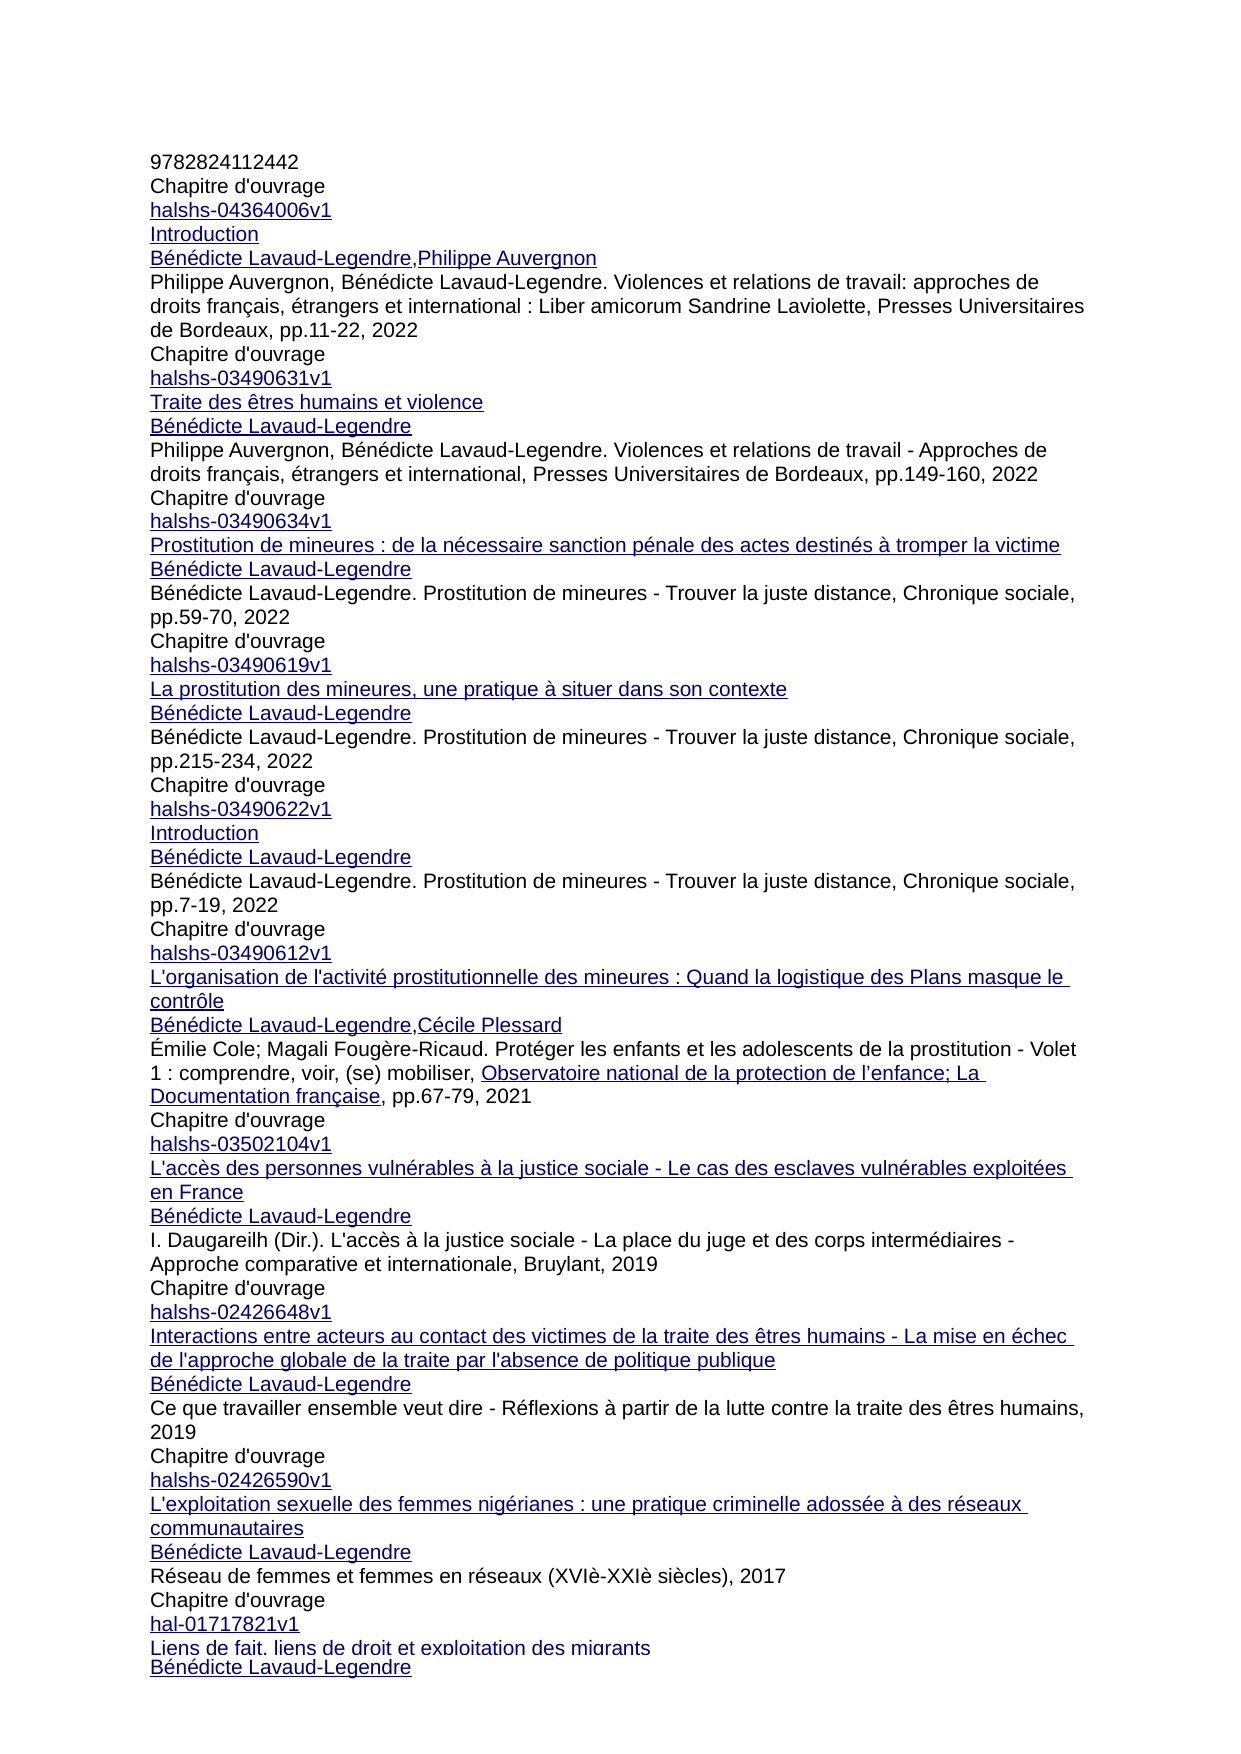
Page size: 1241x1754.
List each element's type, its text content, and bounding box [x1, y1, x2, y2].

table_cell La prostitution des mineures, une pratique à situer dans son contexte Bénédicte Lavaud-Legendre Bénédicte Lavaud-Legendre. Prostitution de mineures - Trouver la juste distance, Chronique sociale, pp.215-234, 2022 Chapitre d'ouvrage halshs-03490622v1 [150, 677, 1090, 821]
table_cell L'exploitation sexuelle des femmes nigérianes : une pratique criminelle adossée à des réseaux communautaires Bénédicte Lavaud-Legendre Réseau de femmes et femmes en réseaux (XVIè-XXIè siècles), 2017 Chapitre d'ouvrage hal-01717821v1 [150, 1492, 1090, 1635]
table_cell Introduction Bénédicte Lavaud-Legendre Bénédicte Lavaud-Legendre. Prostitution de mineures - Trouver la juste distance, Chronique sociale, pp.7-19, 2022 Chapitre d'ouvrage halshs-03490612v1 [150, 821, 1090, 964]
table_cell Liens de fait, liens de droit et exploitation des migrants Bénédicte Lavaud-Legendre [150, 1635, 1090, 1679]
table_cell L'accès des personnes vulnérables à la justice sociale - Le cas des esclaves vulnérables exploitées en France Bénédicte Lavaud-Legendre I. Daugareilh (Dir.). L'accès à la justice sociale - La place du juge et des corps intermédiaires - Approche comparative et internationale, Bruylant, 2019 Chapitre d'ouvrage halshs-02426648v1 [150, 1156, 1090, 1324]
table_cell 9782824112442 Chapitre d'ouvrage halshs-04364006v1 [150, 150, 1090, 222]
table_cell Traite des êtres humains et violence Bénédicte Lavaud-Legendre Philippe Auvergnon, Bénédicte Lavaud-Legendre. Violences et relations de travail - Approches de droits français, étrangers et international, Presses Universitaires de Bordeaux, pp.149-160, 2022 Chapitre d'ouvrage halshs-03490634v1 [150, 390, 1090, 533]
table_cell L'organisation de l'activité prostitutionnelle des mineures : Quand la logistique des Plans masque le contrôle Bénédicte Lavaud-Legendre,Cécile Plessard Émilie Cole; Magali Fougère-Ricaud. Protéger les enfants et les adolescents de la prostitution - Volet 1 : comprendre, voir, (se) mobiliser, Observatoire national de la protection de l’enfance; La Documentation française, pp.67-79, 2021 Chapitre d'ouvrage halshs-03502104v1 [150, 965, 1090, 1156]
table_cell Prostitution de mineures : de la nécessaire sanction pénale des actes destinés à tromper la victime Bénédicte Lavaud-Legendre Bénédicte Lavaud-Legendre. Prostitution de mineures - Trouver la juste distance, Chronique sociale, pp.59-70, 2022 Chapitre d'ouvrage halshs-03490619v1 [150, 533, 1090, 677]
table_cell Interactions entre acteurs au contact des victimes de la traite des êtres humains - La mise en échec de l'approche globale de la traite par l'absence de politique publique Bénédicte Lavaud-Legendre Ce que travailler ensemble veut dire - Réflexions à partir de la lutte contre la traite des êtres humains, 2019 Chapitre d'ouvrage halshs-02426590v1 [150, 1324, 1090, 1492]
table_cell Introduction Bénédicte Lavaud-Legendre,Philippe Auvergnon Philippe Auvergnon, Bénédicte Lavaud-Legendre. Violences et relations de travail: approches de droits français, étrangers et international : Liber amicorum Sandrine Laviolette, Presses Universitaires de Bordeaux, pp.11-22, 2022 Chapitre d'ouvrage halshs-03490631v1 [150, 222, 1090, 389]
